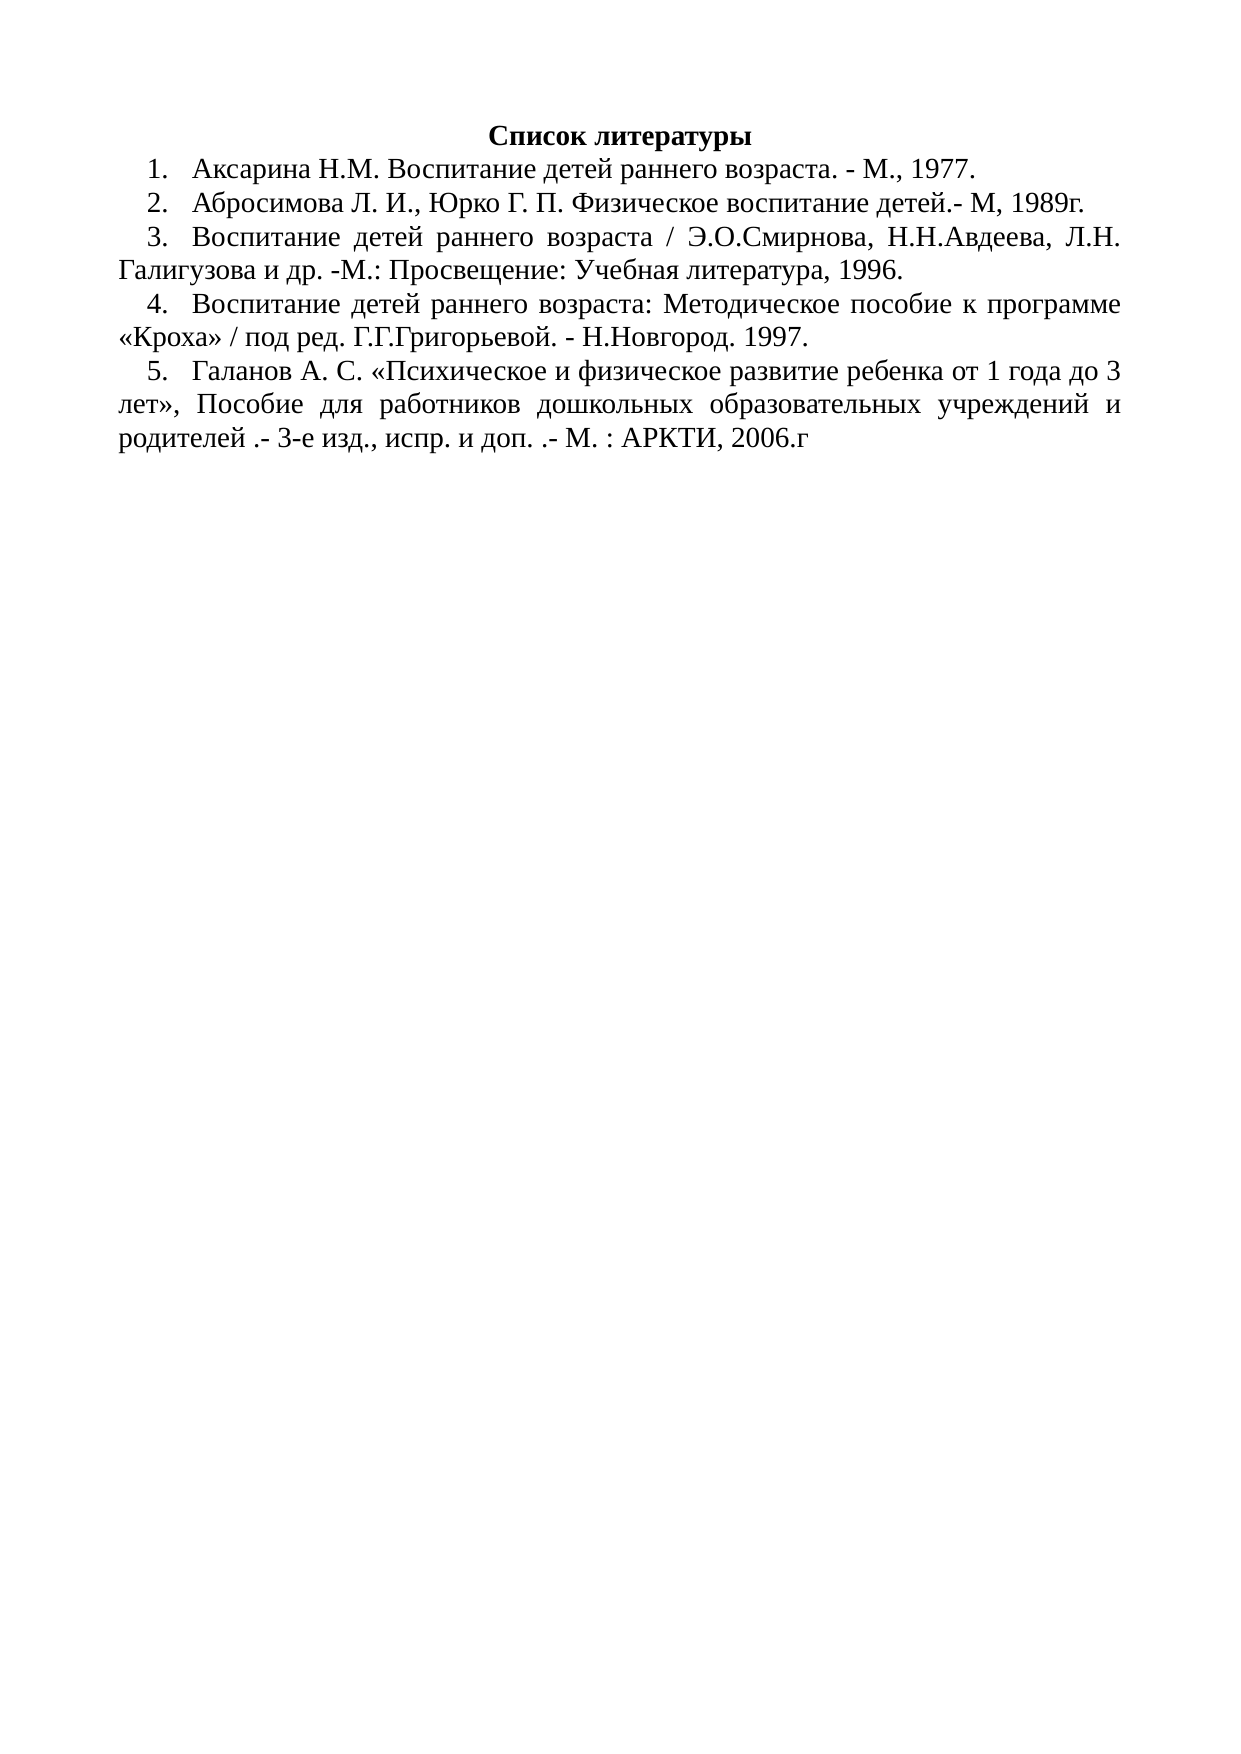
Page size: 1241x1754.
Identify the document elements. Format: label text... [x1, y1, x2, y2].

list Галанов А. С. «Психическое и физическое развитие ребенка от 1 года до 3 лет», Пособие для работников дошкольных образовательных учреждений и родителей .- 3-е изд., испр. и доп. .- М. : АРКТИ, 2006.г [118, 353, 1122, 453]
text Список литературы [118, 118, 1122, 152]
list Абросимова Л. И., Юрко Г. П. Физическое воспитание детей.- М, 1989г. [118, 185, 1122, 219]
list Аксарина Н.М. Воспитание детей раннего возраста. - М., 1977. [118, 152, 1122, 185]
list Воспитание детей раннего возраста: Методическое пособие к программе «Кроха» / под ред. Г.Г.Григорьевой. - Н.Новгород. 1997. [118, 286, 1122, 353]
list Воспитание детей раннего возраста / Э.О.Смирнова, Н.Н.Авдеева, Л.Н. Галигузова и др. -М.: Просвещение: Учебная литература, 1996. [118, 219, 1122, 286]
